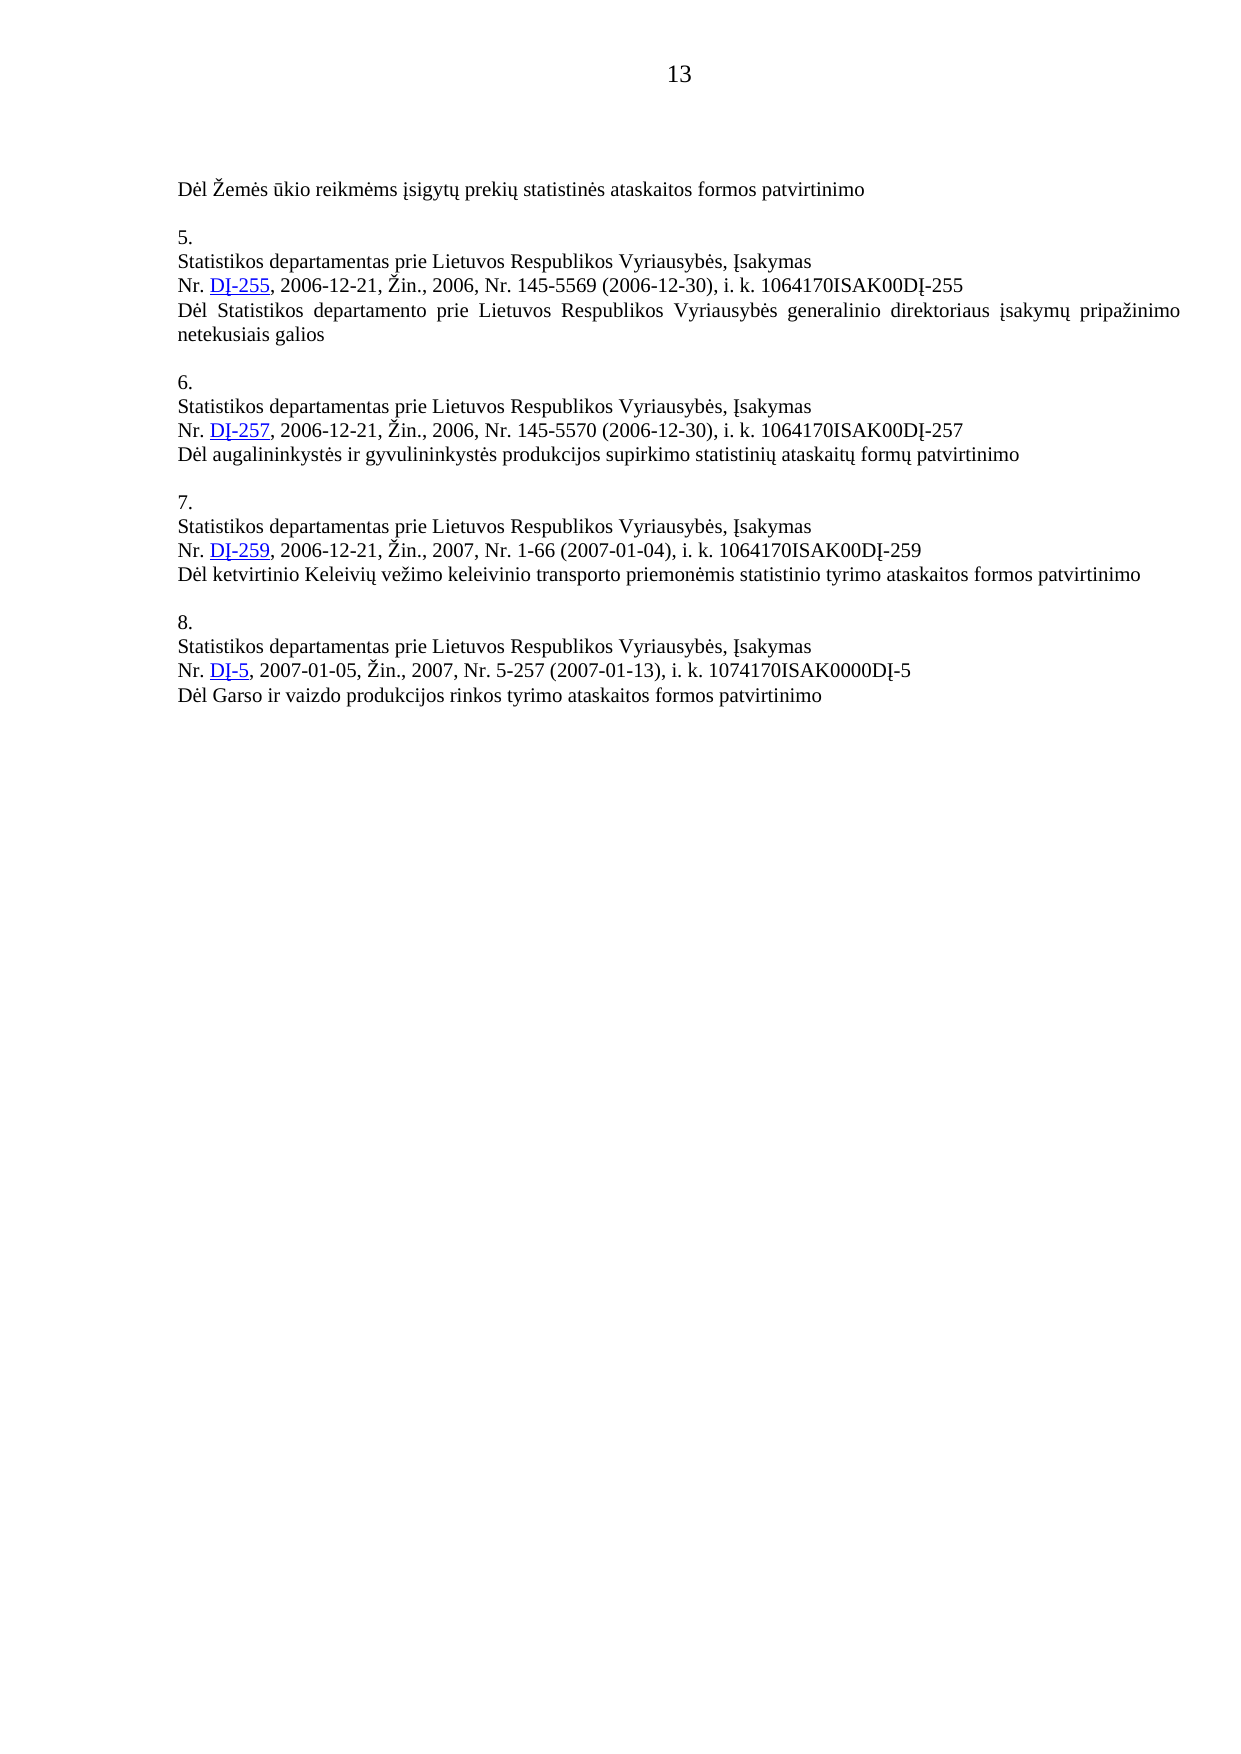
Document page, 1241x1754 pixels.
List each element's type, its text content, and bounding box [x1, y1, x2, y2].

text Statistikos departamentas prie Lietuvos Respublikos Vyriausybės, Įsakymas [177, 634, 1181, 658]
text Dėl augalininkystės ir gyvulininkystės produkcijos supirkimo statistinių ataskaitų formų patvirtinimo [177, 442, 1181, 466]
text Statistikos departamentas prie Lietuvos Respublikos Vyriausybės, Įsakymas [177, 394, 1181, 418]
text 7. [177, 490, 1181, 514]
text 5. [177, 225, 1181, 249]
text Nr. DĮ-259, 2006-12-21, Žin., 2007, Nr. 1-66 (2007-01-04), i. k. 1064170ISAK00DĮ-259 [177, 538, 1181, 562]
text Statistikos departamentas prie Lietuvos Respublikos Vyriausybės, Įsakymas [177, 514, 1181, 538]
text Dėl Žemės ūkio reikmėms įsigytų prekių statistinės ataskaitos formos patvirtinimo [177, 177, 1181, 201]
text Dėl Garso ir vaizdo produkcijos rinkos tyrimo ataskaitos formos patvirtinimo [177, 682, 1181, 707]
text Nr. DĮ-5, 2007-01-05, Žin., 2007, Nr. 5-257 (2007-01-13), i. k. 1074170ISAK0000DĮ-5 [177, 658, 1181, 682]
text Statistikos departamentas prie Lietuvos Respublikos Vyriausybės, Įsakymas [177, 249, 1181, 273]
text 6. [177, 370, 1181, 394]
text Nr. DĮ-255, 2006-12-21, Žin., 2006, Nr. 145-5569 (2006-12-30), i. k. 1064170ISAK00DĮ-255 [177, 273, 1181, 297]
text Dėl ketvirtinio Keleivių vežimo keleivinio transporto priemonėmis statistinio tyrimo ataskaitos formos patvirtinimo [177, 562, 1181, 586]
text 8. [177, 610, 1181, 634]
text Nr. DĮ-257, 2006-12-21, Žin., 2006, Nr. 145-5570 (2006-12-30), i. k. 1064170ISAK00DĮ-257 [177, 418, 1181, 442]
text Dėl Statistikos departamento prie Lietuvos Respublikos Vyriausybės generalinio direktoriaus įsakymų pripažinimo netekusiais galios [177, 297, 1181, 346]
